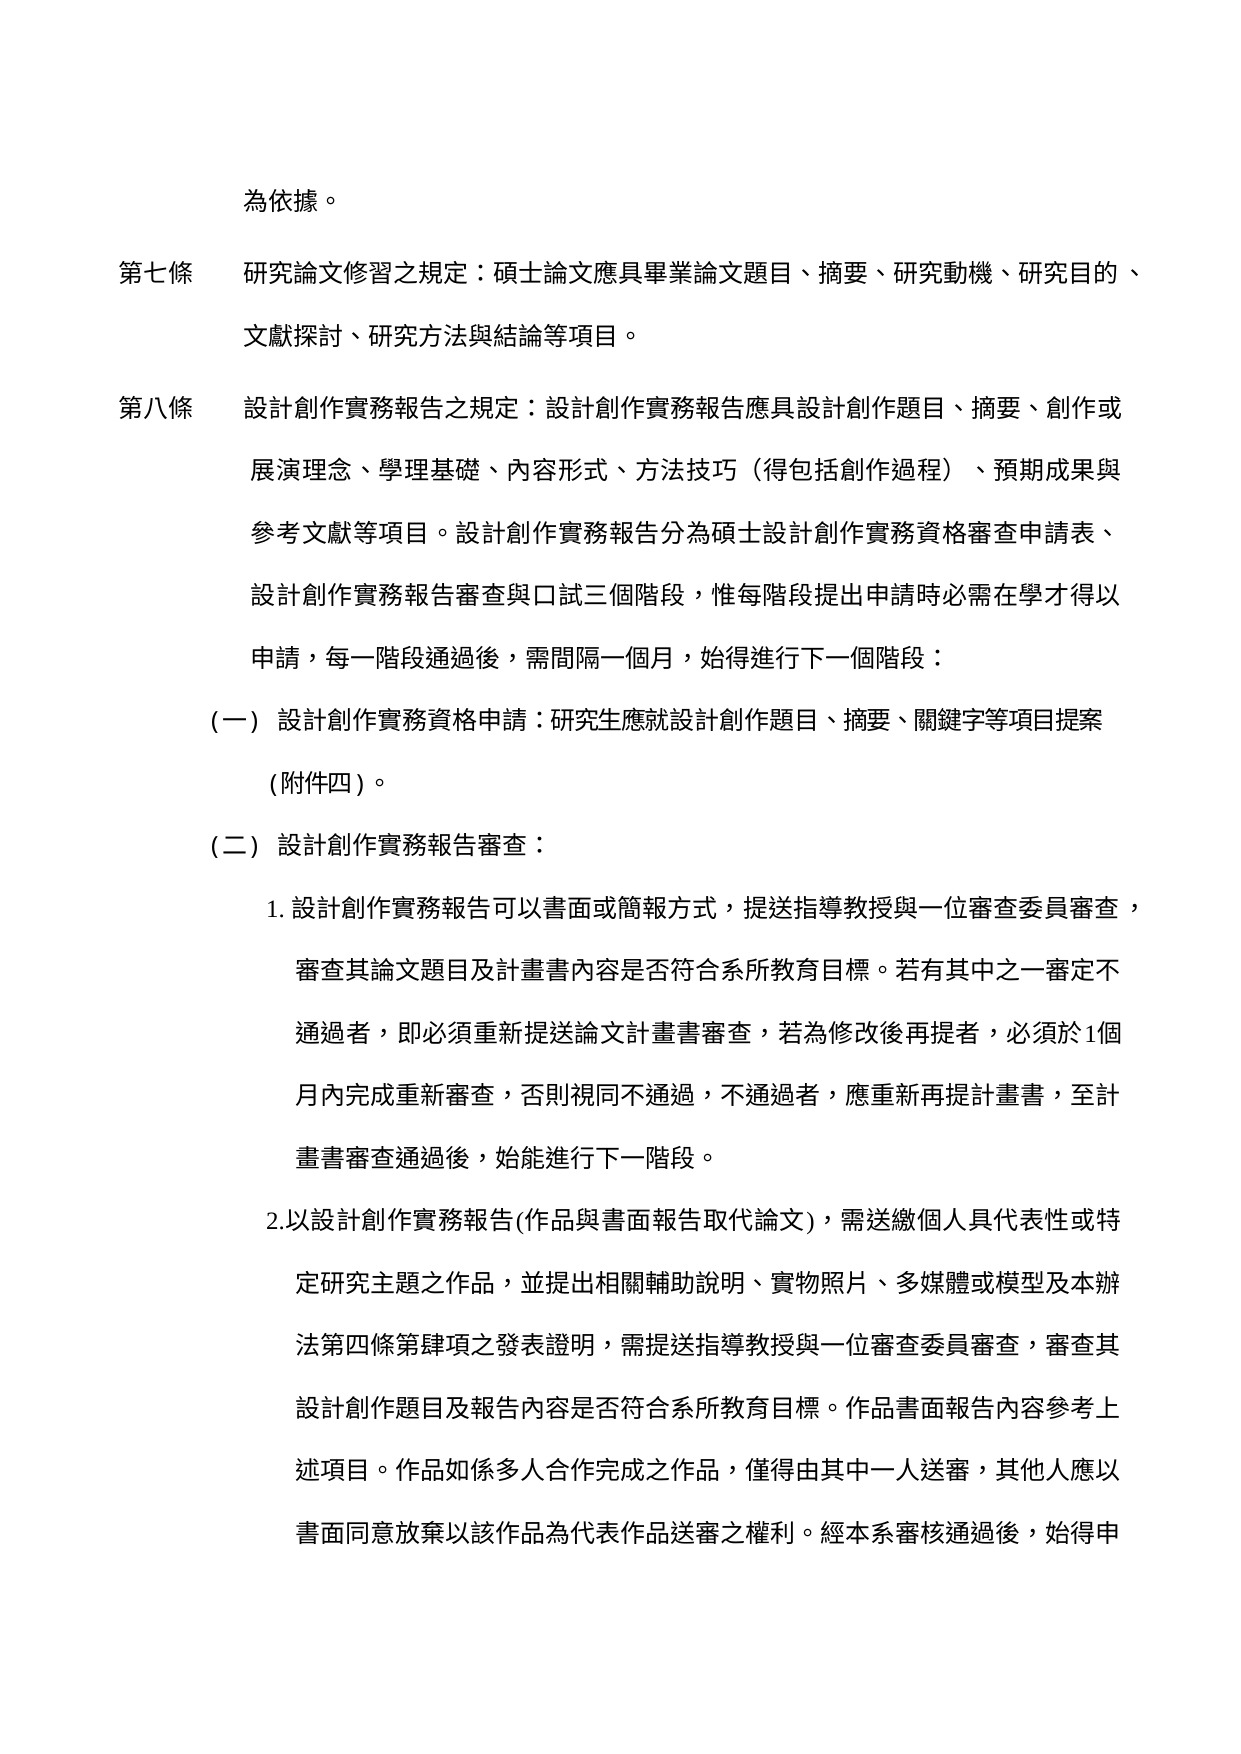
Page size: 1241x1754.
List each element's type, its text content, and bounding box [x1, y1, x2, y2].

text (二) 設計創作實務報告審查： [207, 802, 1122, 864]
text 第七條 研究論文修習之規定：碩士論文應具畢業論文題目、摘要、研究動機、研究目的、文獻探討、研究方法與結論等項目。 [118, 230, 1122, 355]
text (一) 設計創作實務資格申請：研究生應就設計創作題目、摘要、關鍵字等項目提案(附件四)。 [207, 677, 1122, 802]
text 為依據。 [118, 158, 1122, 221]
text 1. 設計創作實務報告可以書面或簡報方式，提送指導教授與一位審查委員審查，審查其論文題目及計畫書內容是否符合系所教育目標。若有其中之一審定不通過者，即必須重新提送論文計畫書審查，若為修改後再提者，必須於1個月內完成重新審查，否則視同不通過，不通過者，應重新再提計畫書，至計畫書審查通過後，始能進行下一階段。 [266, 864, 1122, 1177]
text 第八條 設計創作實務報告之規定：設計創作實務報告應具設計創作題目、摘要、創作或展演理念、學理基礎、內容形式、方法技巧（得包括創作過程）、預期成果與參考文獻等項目。設計創作實務報告分為碩士設計創作實務資格審查申請表、設計創作實務報告審查與口試三個階段，惟每階段提出申請時必需在學才得以申請，每一階段通過後，需間隔一個月，始得進行下一個階段： [118, 364, 1122, 677]
text 2.以設計創作實務報告(作品與書面報告取代論文)，需送繳個人具代表性或特定研究主題之作品，並提出相關輔助說明、實物照片、多媒體或模型及本辦法第四條第肆項之發表證明，需提送指導教授與一位審查委員審查，審查其設計創作題目及報告內容是否符合系所教育目標。作品書面報告內容參考上述項目。作品如係多人合作完成之作品，僅得由其中一人送審，其他人應以書面同意放棄以該作品為代表作品送審之權利。經本系審核通過後，始得申 [266, 1177, 1122, 1552]
